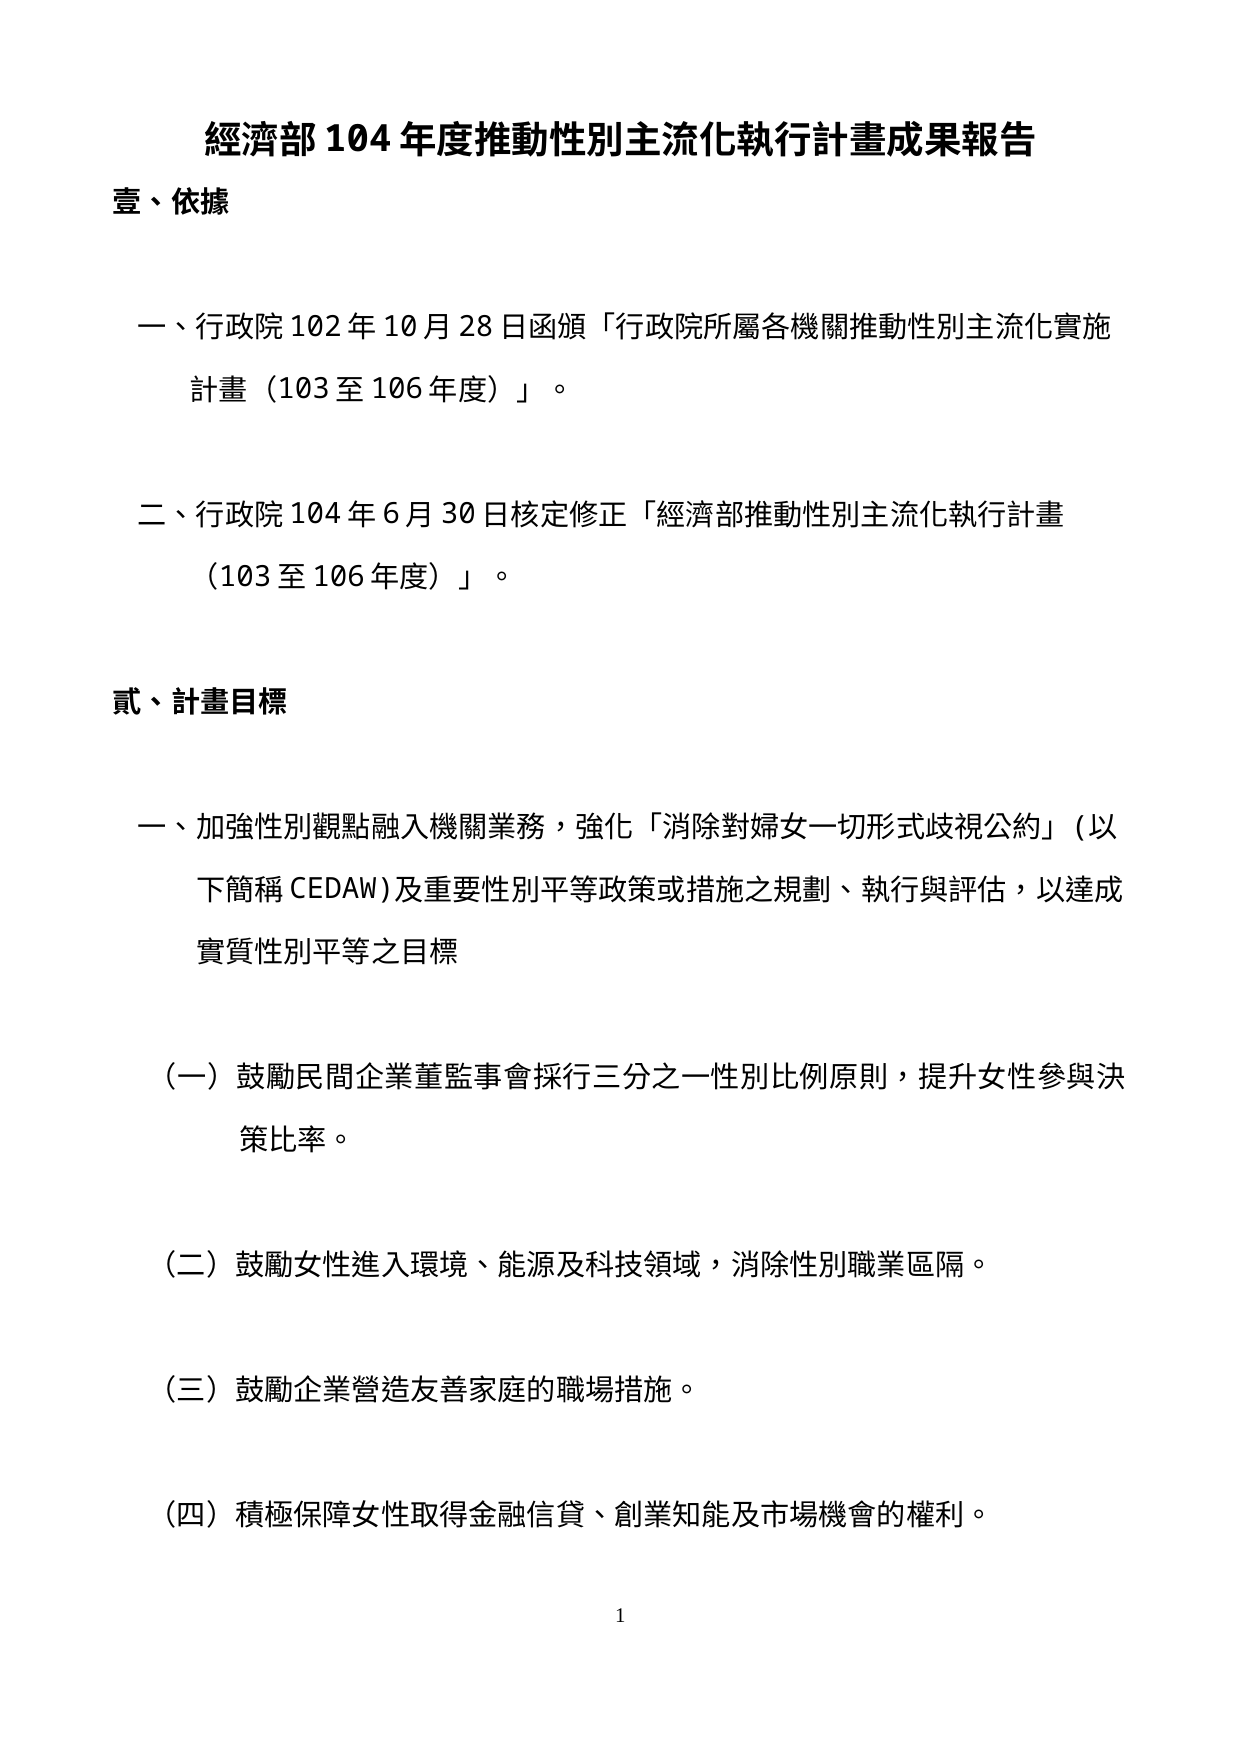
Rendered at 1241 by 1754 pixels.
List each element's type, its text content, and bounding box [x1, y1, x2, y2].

text 貳、計畫目標 [112, 658, 1128, 721]
text 壹、依據 [112, 158, 1128, 221]
text （二）鼓勵女性進入環境、能源及科技領域，消除性別職業區隔。 [147, 1221, 1128, 1283]
text 二、行政院104年6月30日核定修正「經濟部推動性別主流化執行計畫（103至106年度）」。 [137, 471, 1128, 596]
text （三）鼓勵企業營造友善家庭的職場措施。 [147, 1346, 1128, 1408]
text 一、加強性別觀點融入機關業務，強化「消除對婦女一切形式歧視公約」(以下簡稱CEDAW)及重要性別平等政策或措施之規劃、執行與評估，以達成實質性別平等之目標 [137, 783, 1128, 971]
text （四）積極保障女性取得金融信貸、創業知能及市場機會的權利。 [147, 1471, 1128, 1533]
text （一）鼓勵民間企業董監事會採行三分之一性別比例原則，提升女性參與決策比率。 [147, 1033, 1128, 1158]
text 一、行政院102年10月28日函頒「行政院所屬各機關推動性別主流化實施計畫（103至106年度）」。 [137, 283, 1128, 408]
text 經濟部104年度推動性別主流化執行計畫成果報告 [112, 96, 1128, 158]
